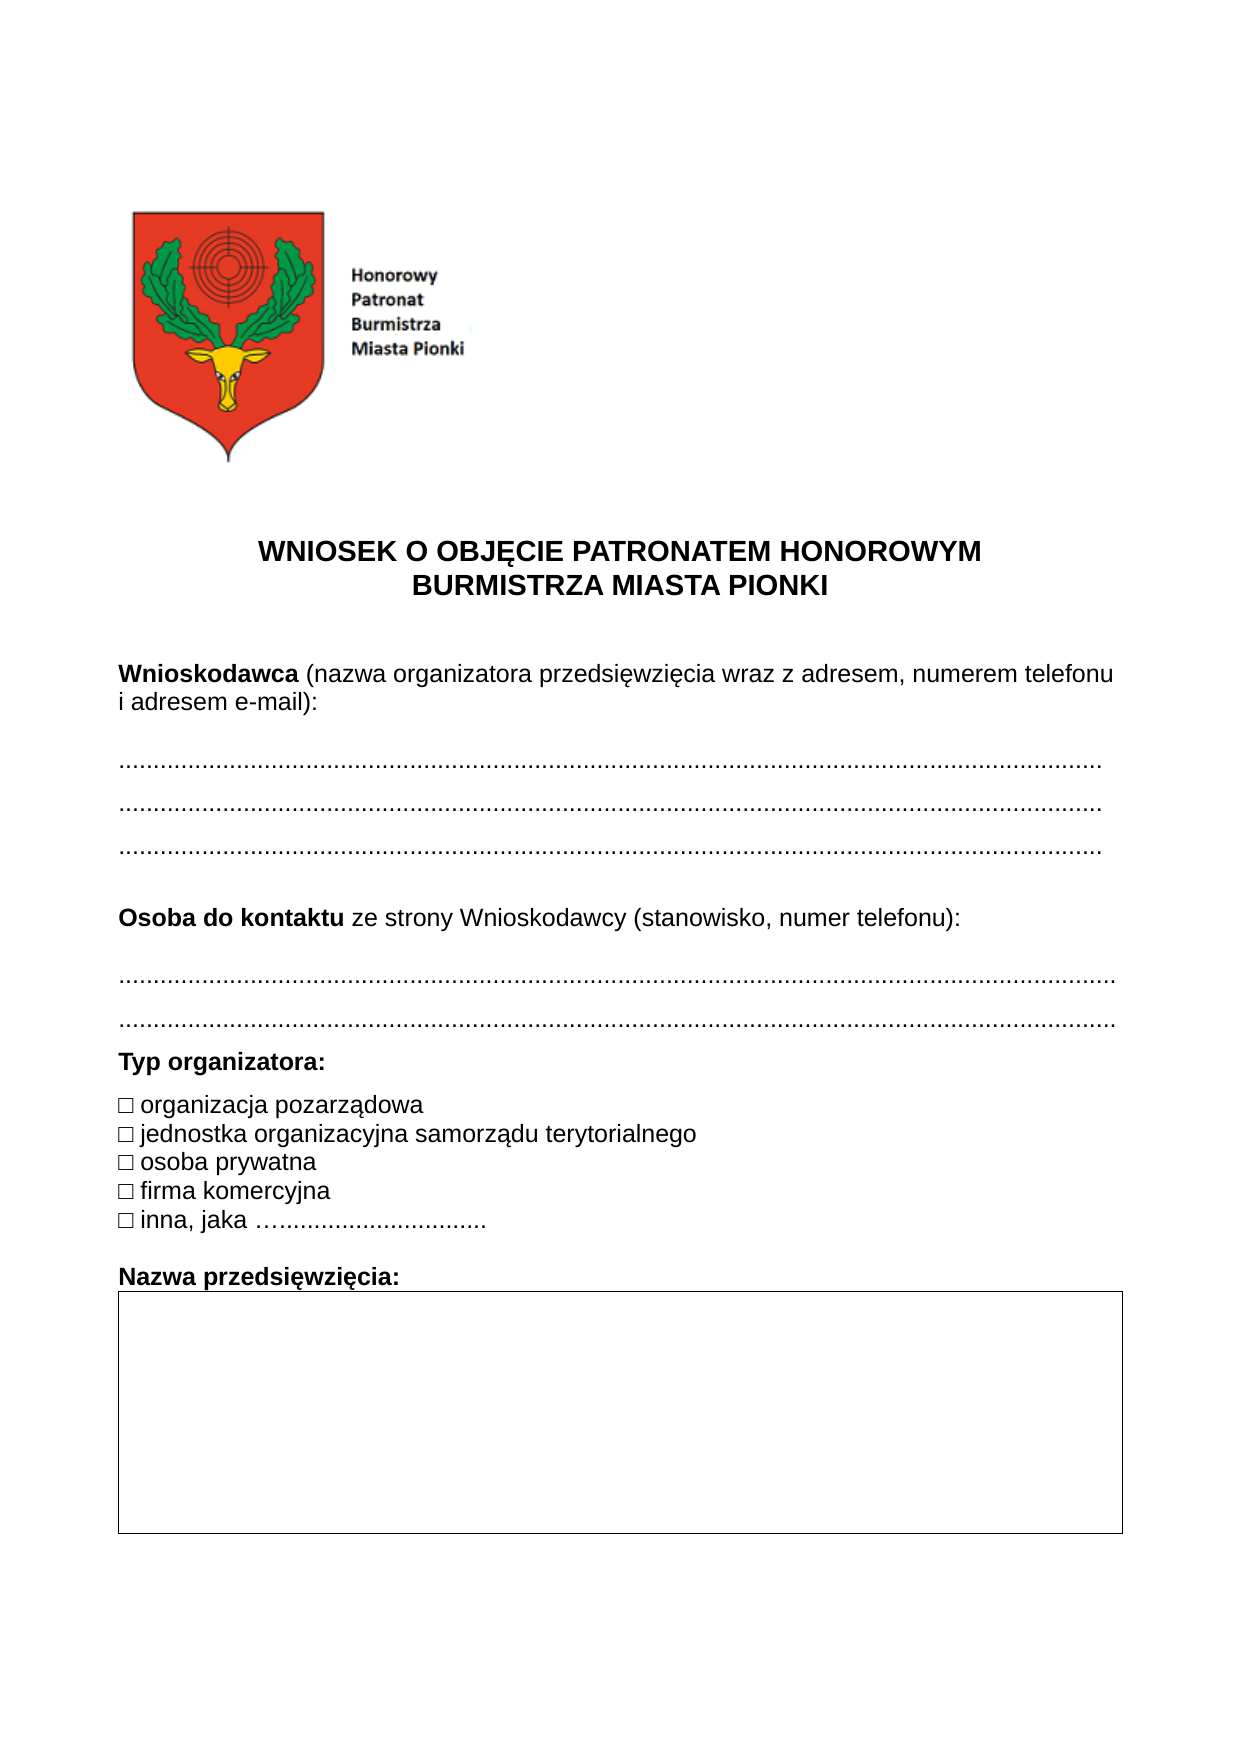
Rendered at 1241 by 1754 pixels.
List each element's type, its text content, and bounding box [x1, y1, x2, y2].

text □ jednostka organizacyjna samorządu terytorialnego [118, 1119, 1122, 1147]
table_header [119, 1292, 1122, 1533]
text .............................................................................................................................................. [118, 745, 1122, 774]
text .............................................................................................................................................. [118, 788, 1122, 817]
text .............................................................................................................................................. [118, 831, 1122, 860]
text □ organizacja pozarządowa [118, 1090, 1122, 1119]
text Typ organizatora: [118, 1047, 1122, 1076]
text Nazwa przedsięwzięcia: [118, 1262, 1122, 1291]
text □ firma komercyjna [118, 1176, 1122, 1205]
text ................................................................................................................................................ [118, 1004, 1122, 1032]
text Osoba do kontaktu ze strony Wnioskodawcy (stanowisko, numer telefonu): [118, 903, 1122, 932]
text □ osoba prywatna [118, 1147, 1122, 1176]
text □ inna, jaka ….............................. [118, 1205, 1122, 1234]
text WNIOSEK O OBJĘCIE PATRONATEM HONOROWYM [118, 534, 1122, 568]
text BURMISTRZA MIASTA PIONKI [118, 568, 1122, 601]
text ................................................................................................................................................ [118, 961, 1122, 989]
text Wnioskodawca (nazwa organizatora przedsięwzięcia wraz z adresem, numerem telefonu i adresem e-mail): [118, 659, 1122, 716]
